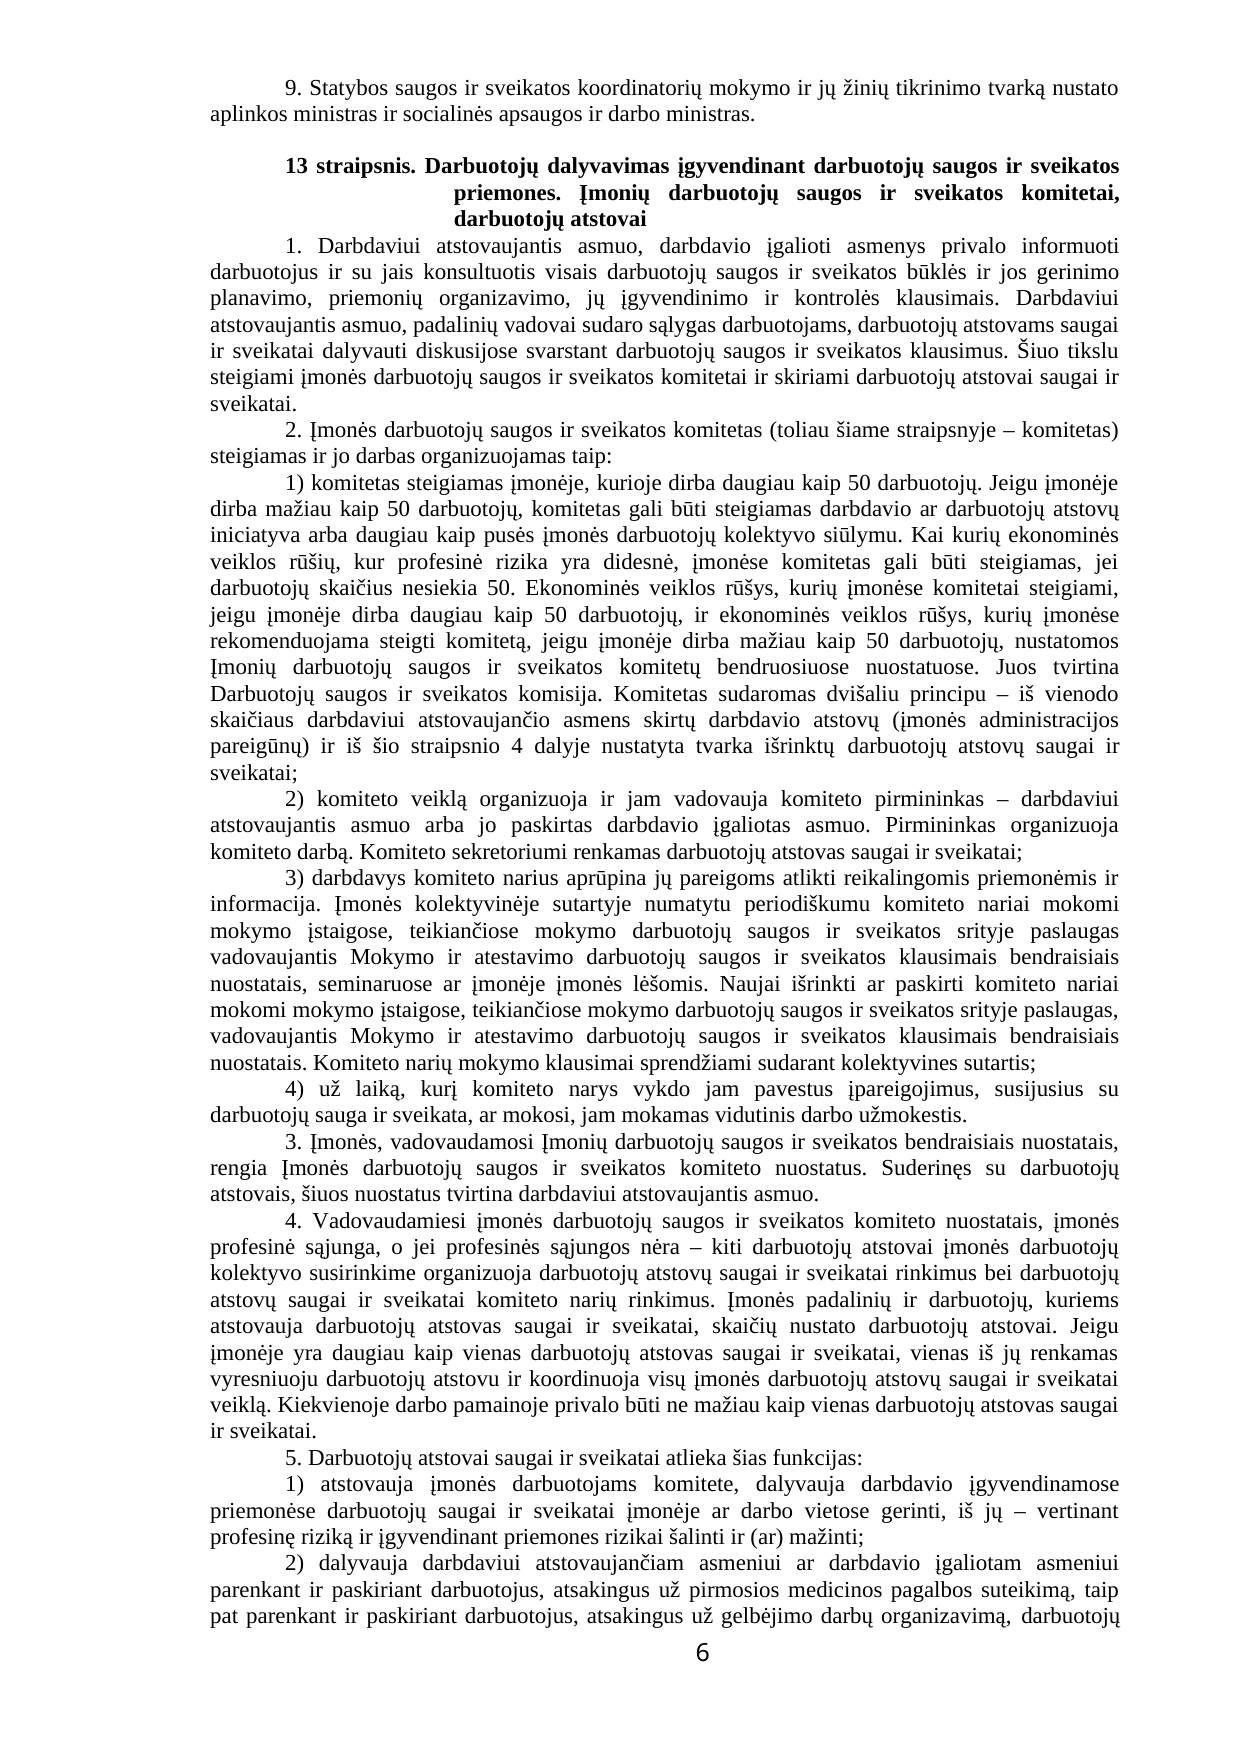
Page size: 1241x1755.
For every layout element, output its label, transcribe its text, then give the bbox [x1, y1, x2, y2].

text 4) už laiką, kurį komiteto narys vykdo jam pavestus įpareigojimus, susijusius su darbuotojų sauga ir sveikata, ar mokosi, jam mokamas vidutinis darbo užmokestis. [210, 1075, 1120, 1128]
text 3. Įmonės, vadovaudamosi Įmonių darbuotojų saugos ir sveikatos bendraisiais nuostatais, rengia Įmonės darbuotojų saugos ir sveikatos komiteto nuostatus. Suderinęs su darbuotojų atstovais, šiuos nuostatus tvirtina darbdaviui atstovaujantis asmuo. [210, 1128, 1120, 1207]
text 1) atstovauja įmonės darbuotojams komitete, dalyvauja darbdavio įgyvendinamose priemonėse darbuotojų saugai ir sveikatai įmonėje ar darbo vietose gerinti, iš jų – vertinant profesinę riziką ir įgyvendinant priemones rizikai šalinti ir (ar) mažinti; [210, 1470, 1120, 1549]
text 1) komitetas steigiamas įmonėje, kurioje dirba daugiau kaip 50 darbuotojų. Jeigu įmonėje dirba mažiau kaip 50 darbuotojų, komitetas gali būti steigiamas darbdavio ar darbuotojų atstovų iniciatyva arba daugiau kaip pusės įmonės darbuotojų kolektyvo siūlymu. Kai kurių ekonominės veiklos rūšių, kur profesinė rizika yra didesnė, įmonėse komitetas gali būti steigiamas, jei darbuotojų skaičius nesiekia 50. Ekonominės veiklos rūšys, kurių įmonėse komitetai steigiami, jeigu įmonėje dirba daugiau kaip 50 darbuotojų, ir ekonominės veiklos rūšys, kurių įmonėse rekomenduojama steigti komitetą, jeigu įmonėje dirba mažiau kaip 50 darbuotojų, nustatomos Įmonių darbuotojų saugos ir sveikatos komitetų bendruosiuose nuostatuose. Juos tvirtina Darbuotojų saugos ir sveikatos komisija. Komitetas sudaromas dvišaliu principu – iš vienodo skaičiaus darbdaviui atstovaujančio asmens skirtų darbdavio atstovų (įmonės administracijos pareigūnų) ir iš šio straipsnio 4 dalyje nustatyta tvarka išrinktų darbuotojų atstovų saugai ir sveikatai; [210, 469, 1120, 785]
text 5. Darbuotojų atstovai saugai ir sveikatai atlieka šias funkcijas: [210, 1444, 1120, 1470]
text 9. Statybos saugos ir sveikatos koordinatorių mokymo ir jų žinių tikrinimo tvarką nustato aplinkos ministras ir socialinės apsaugos ir darbo ministras. [210, 73, 1120, 126]
text 13 straipsnis. Darbuotojų dalyvavimas įgyvendinant darbuotojų saugos ir sveikatos priemones. Įmonių darbuotojų saugos ir sveikatos komitetai, darbuotojų atstovai [285, 153, 1120, 232]
text 2) komiteto veiklą organizuoja ir jam vadovauja komiteto pirmininkas – darbdaviui atstovaujantis asmuo arba jo paskirtas darbdavio įgaliotas asmuo. Pirmininkas organizuoja komiteto darbą. Komiteto sekretoriumi renkamas darbuotojų atstovas saugai ir sveikatai; [210, 785, 1120, 864]
text 4. Vadovaudamiesi įmonės darbuotojų saugos ir sveikatos komiteto nuostatais, įmonės profesinė sąjunga, o jei profesinės sąjungos nėra – kiti darbuotojų atstovai įmonės darbuotojų kolektyvo susirinkime organizuoja darbuotojų atstovų saugai ir sveikatai rinkimus bei darbuotojų atstovų saugai ir sveikatai komiteto narių rinkimus. Įmonės padalinių ir darbuotojų, kuriems atstovauja darbuotojų atstovas saugai ir sveikatai, skaičių nustato darbuotojų atstovai. Jeigu įmonėje yra daugiau kaip vienas darbuotojų atstovas saugai ir sveikatai, vienas iš jų renkamas vyresniuoju darbuotojų atstovu ir koordinuoja visų įmonės darbuotojų atstovų saugai ir sveikatai veiklą. Kiekvienoje darbo pamainoje privalo būti ne mažiau kaip vienas darbuotojų atstovas saugai ir sveikatai. [210, 1207, 1120, 1444]
text 2) dalyvauja darbdaviui atstovaujančiam asmeniui ar darbdavio įgaliotam asmeniui parenkant ir paskiriant darbuotojus, atsakingus už pirmosios medicinos pagalbos suteikimą, taip pat parenkant ir paskiriant darbuotojus, atsakingus už gelbėjimo darbų organizavimą, darbuotojų [210, 1549, 1120, 1628]
text 3) darbdavys komiteto narius aprūpina jų pareigoms atlikti reikalingomis priemonėmis ir informacija. Įmonės kolektyvinėje sutartyje numatytu periodiškumu komiteto nariai mokomi mokymo įstaigose, teikiančiose mokymo darbuotojų saugos ir sveikatos srityje paslaugas vadovaujantis Mokymo ir atestavimo darbuotojų saugos ir sveikatos klausimais bendraisiais nuostatais, seminaruose ar įmonėje įmonės lėšomis. Naujai išrinkti ar paskirti komiteto nariai mokomi mokymo įstaigose, teikiančiose mokymo darbuotojų saugos ir sveikatos srityje paslaugas, vadovaujantis Mokymo ir atestavimo darbuotojų saugos ir sveikatos klausimais bendraisiais nuostatais. Komiteto narių mokymo klausimai sprendžiami sudarant kolektyvines sutartis; [210, 864, 1120, 1075]
text 2. Įmonės darbuotojų saugos ir sveikatos komitetas (toliau šiame straipsnyje – komitetas) steigiamas ir jo darbas organizuojamas taip: [210, 416, 1120, 469]
text 1. Darbdaviui atstovaujantis asmuo, darbdavio įgalioti asmenys privalo informuoti darbuotojus ir su jais konsultuotis visais darbuotojų saugos ir sveikatos būklės ir jos gerinimo planavimo, priemonių organizavimo, jų įgyvendinimo ir kontrolės klausimais. Darbdaviui atstovaujantis asmuo, padalinių vadovai sudaro sąlygas darbuotojams, darbuotojų atstovams saugai ir sveikatai dalyvauti diskusijose svarstant darbuotojų saugos ir sveikatos klausimus. Šiuo tikslu steigiami įmonės darbuotojų saugos ir sveikatos komitetai ir skiriami darbuotojų atstovai saugai ir sveikatai. [210, 232, 1120, 416]
